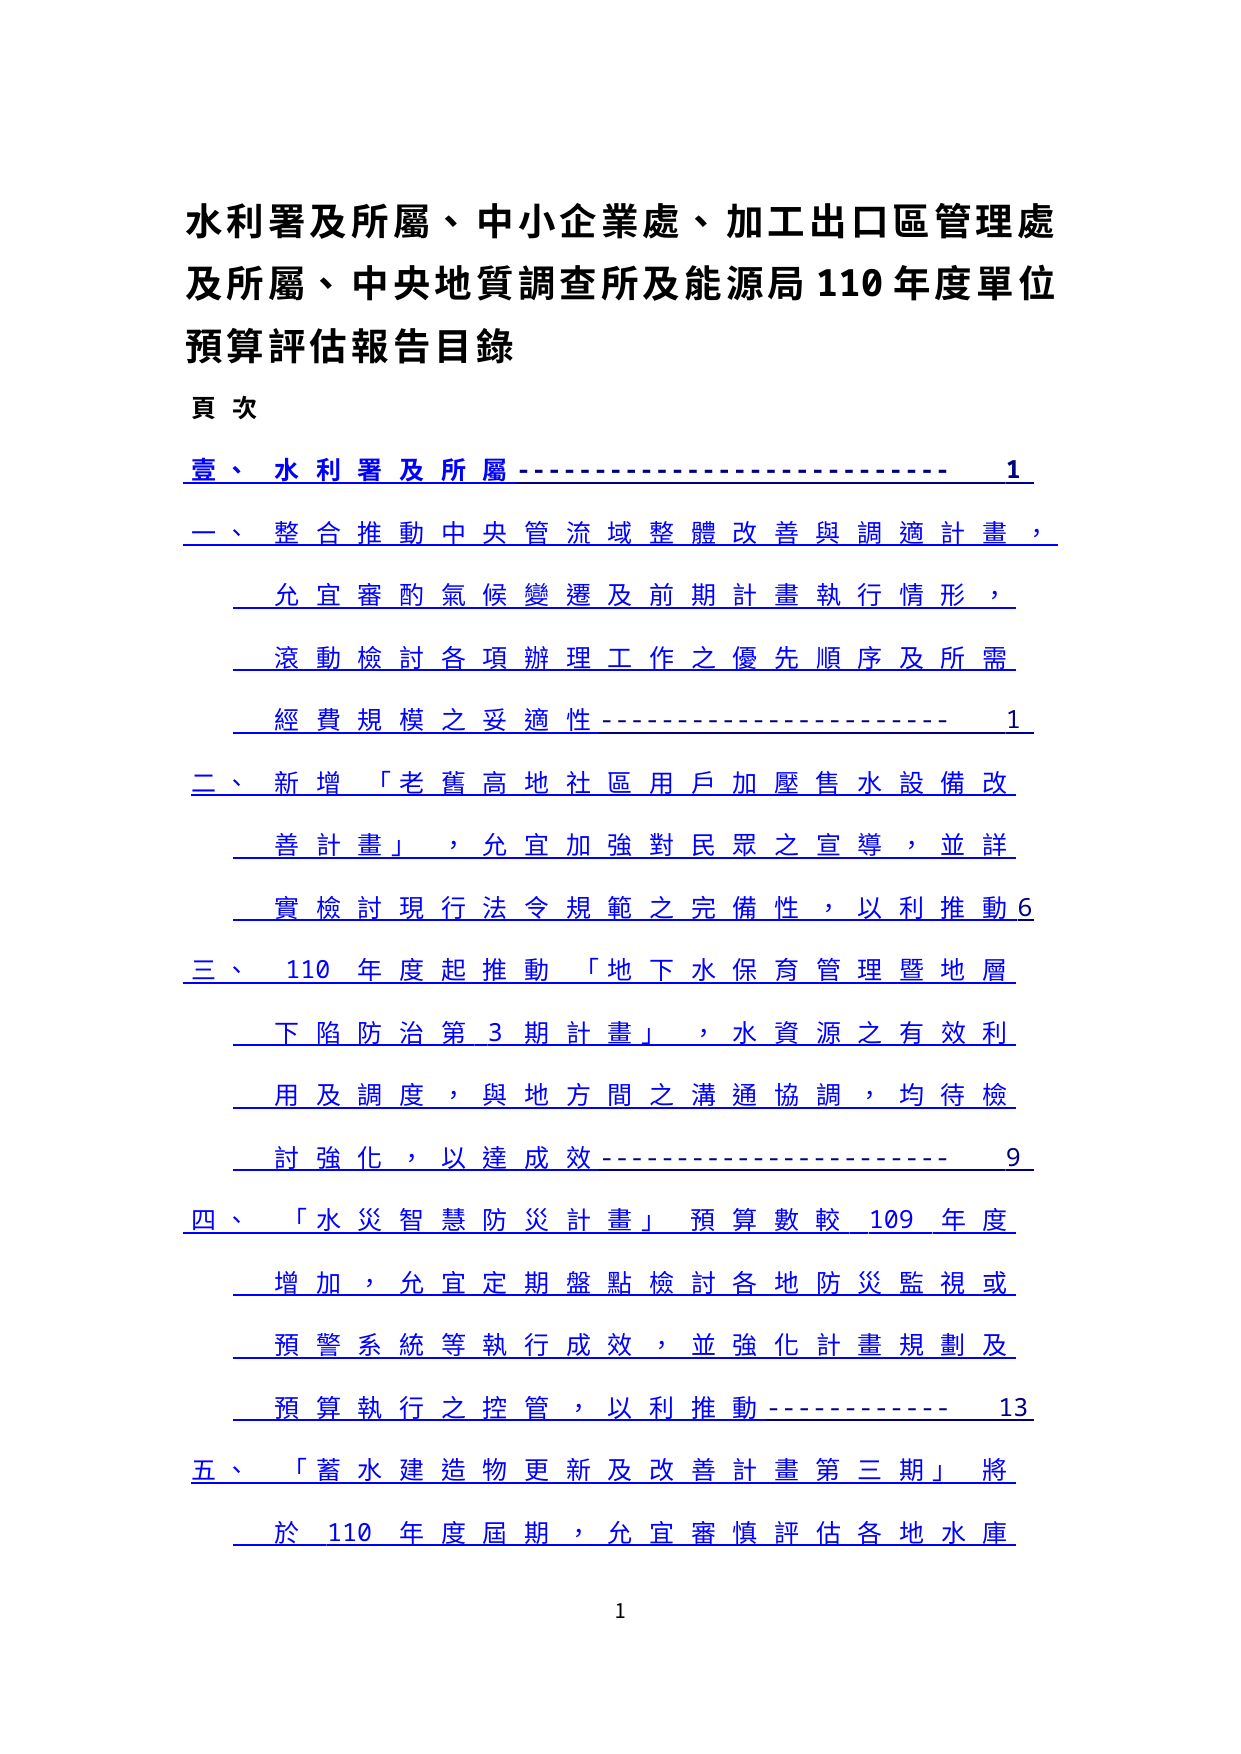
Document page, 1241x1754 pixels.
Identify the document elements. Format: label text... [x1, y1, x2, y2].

text 二、新增「老舊高地社區用戶加壓售水設備改善計畫」，允宜加強對民眾之宣導，並詳實檢討現行法令規範之完備性，以利推動 6 [183, 740, 1034, 927]
text [183, 484, 1034, 490]
text 一、整合推動中央管流域整體改善與調適計畫，允宜審酌氣候變遷及前期計畫執行情形，滾動檢討各項辦理工作之優先順序及所需經費規模之妥適性 1 [183, 490, 1034, 544]
text 一、整合推動中央管流域整體改善與調適計畫，允宜審酌氣候變遷及前期計畫執行情形，滾動檢討各項辦理工作之優先順序及所需經費規模之妥適性 1 [183, 546, 1034, 740]
text 壹、水利署及所屬 1 [183, 427, 1034, 482]
text 水利署及所屬、中小企業處、加工出口區管理處及所屬、中央地質調查所及能源局110年度單位預算評估報告目錄 頁次 [183, 177, 1058, 427]
text 四、「水災智慧防災計畫」預算數較109年度增加，允宜定期盤點檢討各地防災監視或預警系統等執行成效，並強化計畫規劃及預算執行之控管，以利推動 13 [183, 1177, 1034, 1427]
text 五、「蓄水建造物更新及改善計畫第三期」將於110年度屆期，允宜審慎評估各地水庫 [183, 1427, 1034, 1552]
text 三、110年度起推動「地下水保育管理暨地層下陷防治第3期計畫」，水資源之有效利用及調度，與地方間之溝通協調，均待檢討強化，以達成效 9 [183, 927, 1034, 1177]
